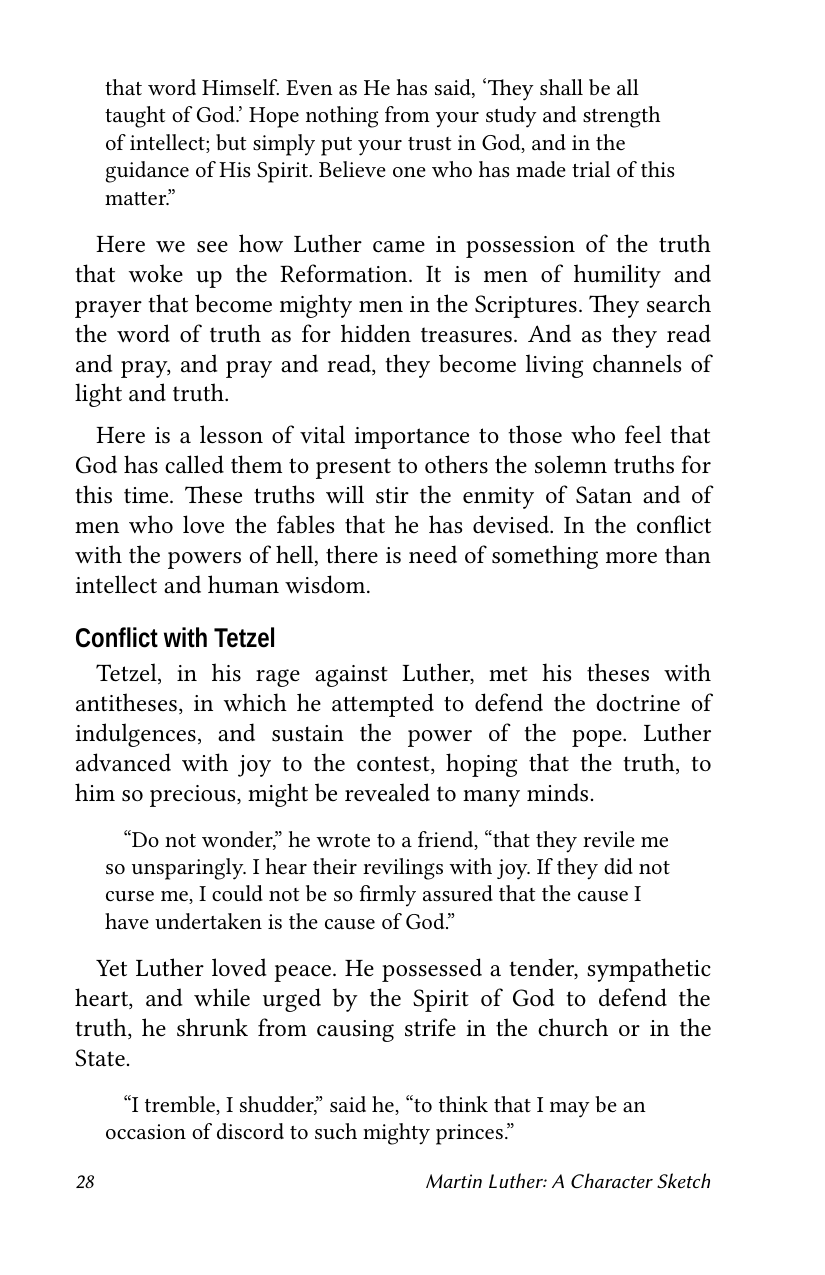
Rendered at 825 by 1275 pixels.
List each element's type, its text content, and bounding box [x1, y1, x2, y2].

text “I tremble, I shudder,” said he, “to think that I may be an occasion of discord to such mighty princes.” [105, 1092, 682, 1145]
subtitle Conflict with Tetzel [75, 622, 712, 653]
text Tetzel, in his rage against Luther, met his theses with antitheses, in which he attempted to defend the doctrine of indulgences, and sustain the power of the pope. Luther advanced with joy to the contest, hoping that the truth, to him so precious, might be revealed to many minds. [75, 659, 712, 807]
text Here is a lesson of vital importance to those who feel that God has called them to present to others the solemn truths for this time. These truths will stir the enmity of Satan and of men who love the fables that he has devised. In the conflict with the powers of hell, there is need of something more than intellect and human wisdom. [75, 421, 712, 599]
text Yet Luther loved peace. He possessed a tender, sympathetic heart, and while urged by the Spirit of God to defend the truth, he shrunk from causing strife in the church or in the State. [75, 954, 712, 1072]
text that word Himself. Even as He has said, ‘They shall be all taught of God.’ Hope nothing from your study and strength of intellect; but simply put your trust in God, and in the guidance of His Spirit. Believe one who has made trial of this matter.” [105, 75, 682, 211]
text “Do not wonder,” he wrote to a friend, “that they revile me so unsparingly. I hear their revilings with joy. If they did not curse me, I could not be so firmly assured that the cause I have undertaken is the cause of God.” [105, 826, 682, 935]
text Here we see how Luther came in possession of the truth that woke up the Reformation. It is men of humility and prayer that become mighty men in the Scriptures. They search the word of truth as for hidden treasures. And as they read and pray, and pray and read, they become living channels of light and truth. [75, 230, 712, 408]
